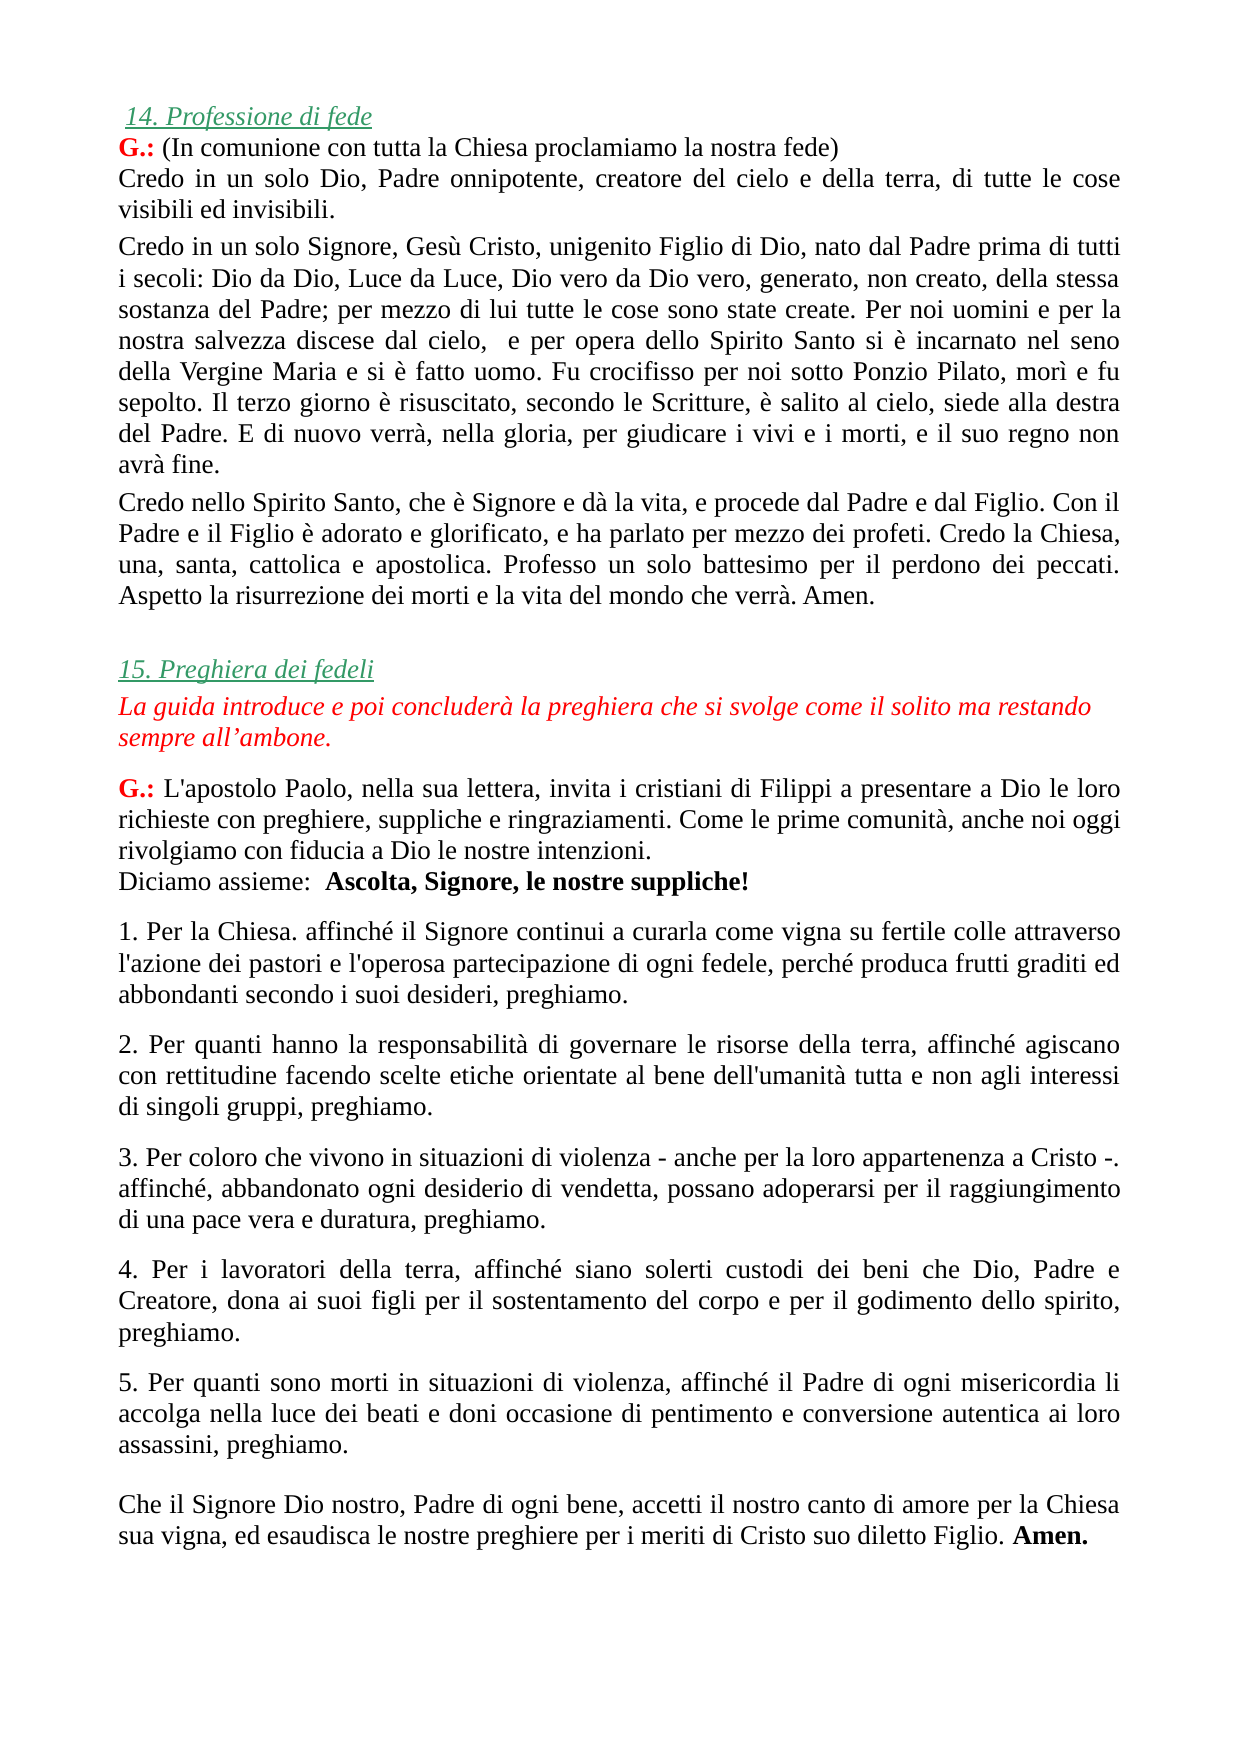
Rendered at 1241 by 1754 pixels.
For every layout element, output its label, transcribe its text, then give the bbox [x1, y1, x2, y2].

text Credo in un solo Signore, Gesù Cristo, unigenito Figlio di Dio, nato dal Padre prima di tutti i secoli: Dio da Dio, Luce da Luce, Dio vero da Dio vero, generato, non creato, della stessa sostanza del Padre; per mezzo di lui tutte le cose sono state create. Per noi uomini e per la nostra salvezza discese dal cielo, e per opera dello Spirito Santo si è incarnato nel seno della Vergine Maria e si è fatto uomo. Fu crocifisso per noi sotto Ponzio Pilato, morì e fu sepolto. Il terzo giorno è risuscitato, secondo le Scritture, è salito al cielo, siede alla destra del Padre. E di nuovo verrà, nella gloria, per giudicare i vivi e i morti, e il suo regno non avrà fine. [118, 231, 1122, 480]
text 14. Professione di fede [118, 100, 1122, 131]
text G.: L'apostolo Paolo, nella sua lettera, invita i cristiani di Filippi a presentare a Dio le loro richieste con preghiere, suppliche e ringraziamenti. Come le prime comunità, anche noi oggi rivolgiamo con fiducia a Dio le nostre intenzioni. [118, 772, 1122, 865]
text 15. Preghiera dei fedeli [118, 653, 1122, 684]
text 3. Per coloro che vivono in situazioni di violenza - anche per la loro appartenenza a Cristo -. affinché, abbandonato ogni desiderio di vendetta, possano adoperarsi per il raggiungimento di una pace vera e duratura, preghiamo. [118, 1141, 1122, 1234]
text G.: (In comunione con tutta la Chiesa proclamiamo la nostra fede) [118, 131, 1122, 162]
text 1. Per la Chiesa. affinché il Signore continui a curarla come vigna su fertile colle attraverso l'azione dei pastori e l'operosa partecipazione di ogni fedele, perché produca frutti graditi ed abbondanti secondo i suoi desideri, preghiamo. [118, 916, 1122, 1009]
text La guida introduce e poi concluderà la preghiera che si svolge come il solito ma restando sempre all’ambone. [118, 690, 1122, 753]
text 4. Per i lavoratori della terra, affinché siano solerti custodi dei beni che Dio, Padre e Creatore, dona ai suoi figli per il sostentamento del corpo e per il godimento dello spirito, preghiamo. [118, 1253, 1122, 1347]
text Che il Signore Dio nostro, Padre di ogni bene, accetti il nostro canto di amore per la Chiesa sua vigna, ed esaudisca le nostre preghiere per i meriti di Cristo suo diletto Figlio. Amen. [118, 1488, 1122, 1550]
text Credo nello Spirito Santo, che è Signore e dà la vita, e procede dal Padre e dal Figlio. Con il Padre e il Figlio è adorato e glorificato, e ha parlato per mezzo dei profeti. Credo la Chiesa, una, santa, cattolica e apostolica. Professo un solo battesimo per il perdono dei peccati. Aspetto la risurrezione dei morti e la vita del mondo che verrà. Amen. [118, 486, 1122, 610]
text Credo in un solo Dio, Padre onnipotente, creatore del cielo e della terra, di tutte le cose visibili ed invisibili. [118, 162, 1122, 224]
text 5. Per quanti sono morti in situazioni di violenza, affinché il Padre di ogni misericordia li accolga nella luce dei beati e doni occasione di pentimento e conversione autentica ai loro assassini, preghiamo. [118, 1366, 1122, 1459]
text Diciamo assieme: Ascolta, Signore, le nostre suppliche! [118, 865, 1122, 896]
text 2. Per quanti hanno la responsabilità di governare le risorse della terra, affinché agiscano con rettitudine facendo scelte etiche orientate al bene dell'umanità tutta e non agli interessi di singoli gruppi, preghiamo. [118, 1028, 1122, 1122]
